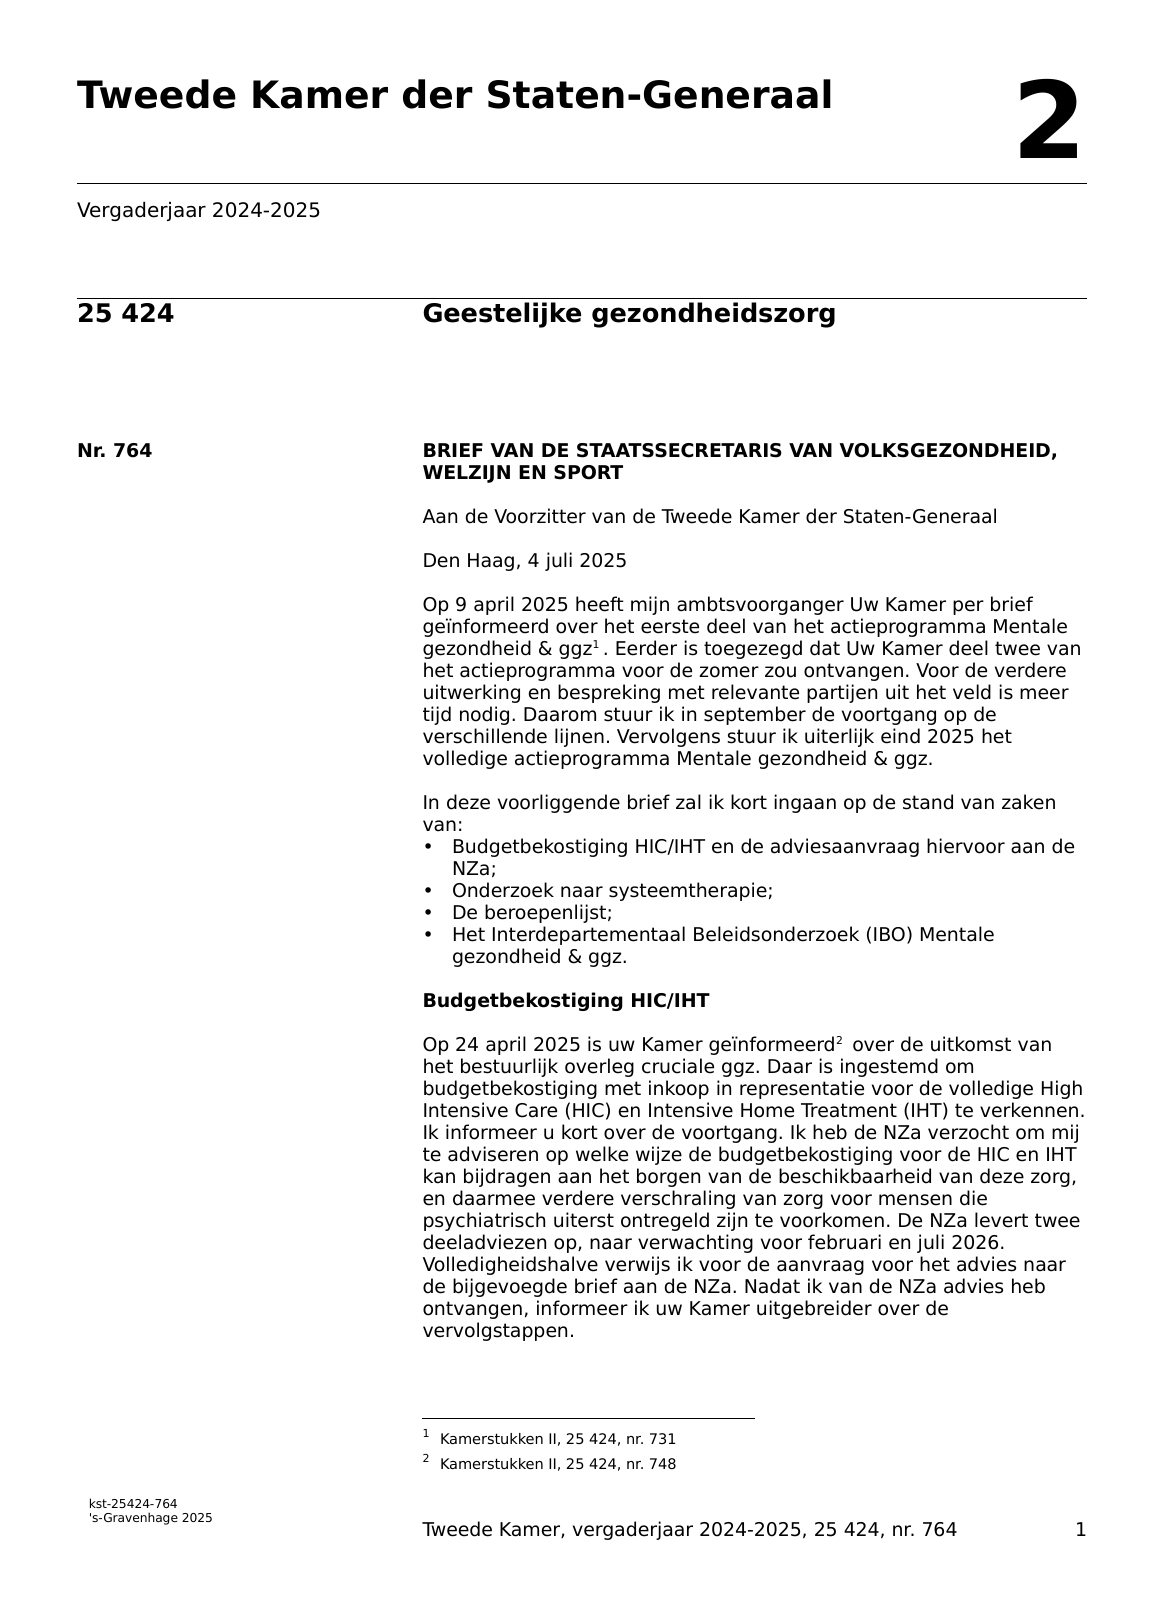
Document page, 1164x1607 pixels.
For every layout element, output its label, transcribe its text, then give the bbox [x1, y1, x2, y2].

text • Onderzoek naar systeemtherapie; [422, 880, 1087, 902]
text Den Haag, 4 juli 2025 [422, 550, 1087, 572]
table_header 2 [886, 59, 1087, 183]
text kst-25424-764 [88, 1497, 323, 1511]
text • De beroepenlijst; [422, 902, 1087, 924]
subtitle 25 424 Geestelijke gezondheidszorg [77, 299, 1087, 329]
text • Budgetbekostiging HIC/IHT en de adviesaanvraag hiervoor aan de NZa; [422, 836, 1087, 880]
text 's-Gravenhage 2025 [88, 1511, 323, 1525]
text Kamerstukken II, 25 424, nr. 731 [422, 1427, 1087, 1449]
text Op 9 april 2025 heeft mijn ambtsvoorganger Uw Kamer per brief geïnformeerd over het eerste deel van het actieprogramma Mentale gezondheid & ggz. Eerder is toegezegd dat Uw Kamer deel twee van het actieprogramma voor de zomer zou ontvangen. Voor de verdere uitwerking en bespreking met relevante partijen uit het veld is meer tijd nodig. Daarom stuur ik in september de voortgang op de verschillende lijnen. Vervolgens stuur ik uiterlijk eind 2025 het volledige actieprogramma Mentale gezondheid & ggz. [422, 594, 1087, 770]
table_cell Vergaderjaar 2024-2025 [77, 184, 1087, 298]
subtitle Budgetbekostiging HIC/IHT [422, 990, 1087, 1012]
text Kamerstukken II, 25 424, nr. 748 [422, 1452, 1087, 1474]
text In deze voorliggende brief zal ik kort ingaan op de stand van zaken van: [422, 792, 1087, 836]
subtitle Nr. 764 BRIEF VAN DE STAATSSECRETARIS VAN VOLKSGEZONDHEID, WELZIJN EN SPORT [77, 440, 1087, 484]
text Op 24 april 2025 is uw Kamer geïnformeerd over de uitkomst van het bestuurlijk overleg cruciale ggz. Daar is ingestemd om budgetbekostiging met inkoop in representatie voor de volledige High Intensive Care (HIC) en Intensive Home Treatment (IHT) te verkennen. Ik informeer u kort over de voortgang. Ik heb de NZa verzocht om mij te adviseren op welke wijze de budgetbekostiging voor de HIC en IHT kan bijdragen aan het borgen van de beschikbaarheid van deze zorg, en daarmee verdere verschraling van zorg voor mensen die psychiatrisch uiterst ontregeld zijn te voorkomen. De NZa levert twee deeladviezen op, naar verwachting voor februari en juli 2026. Volledigheidshalve verwijs ik voor de aanvraag voor het advies naar de bijgevoegde brief aan de NZa. Nadat ik van de NZa advies heb ontvangen, informeer ik uw Kamer uitgebreider over de vervolgstappen. [422, 1034, 1087, 1342]
table_header Tweede Kamer der Staten-Generaal [77, 59, 886, 183]
text Aan de Voorzitter van de Tweede Kamer der Staten-Generaal [422, 506, 1087, 528]
text • Het Interdepartementaal Beleidsonderzoek (IBO) Mentale gezondheid & ggz. [422, 924, 1087, 968]
